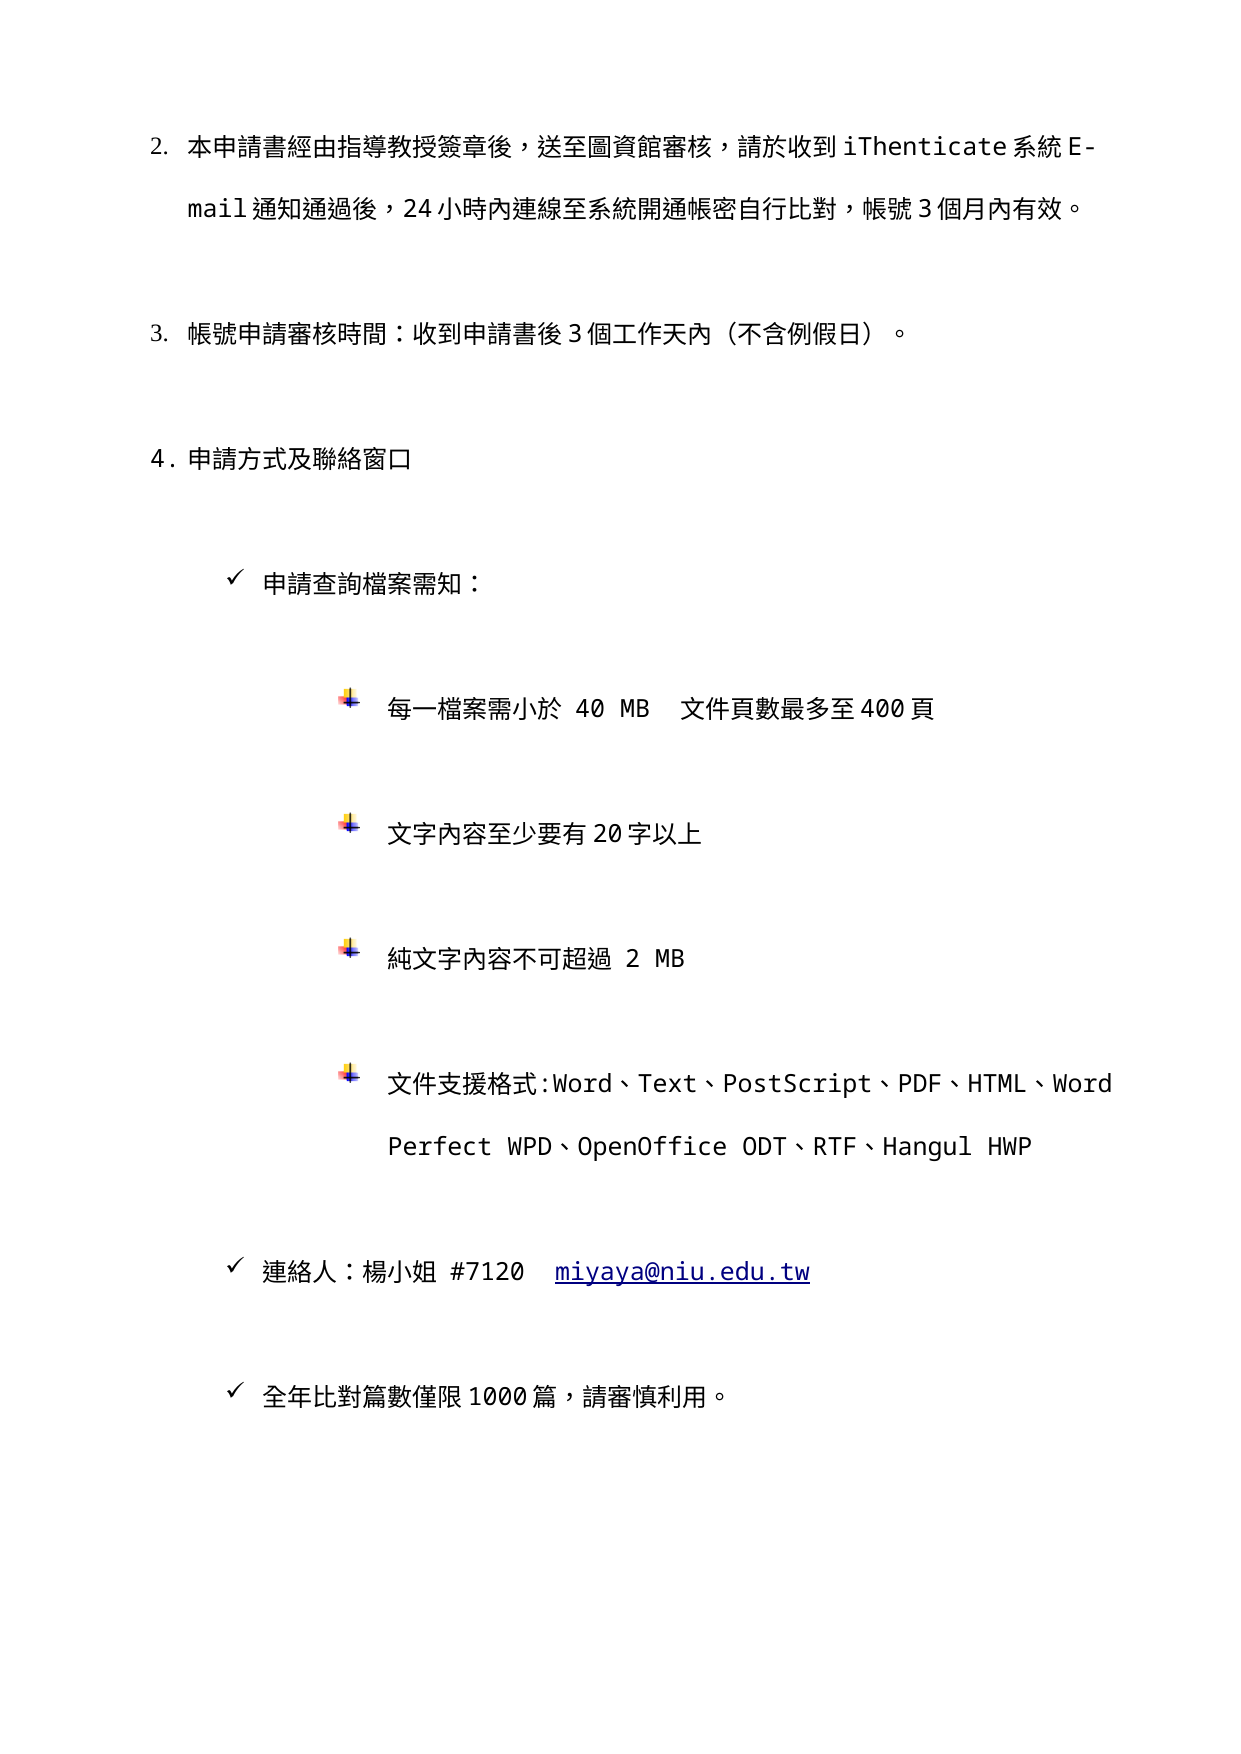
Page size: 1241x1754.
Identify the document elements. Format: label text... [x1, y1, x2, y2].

list 純文字內容不可超過 2 MB [337, 916, 1128, 979]
list 文件支援格式:Word、Text、PostScript、PDF、HTML、Word Perfect WPD、OpenOffice ODT、RTF、Hangul HWP [337, 1041, 1128, 1166]
list 申請方式及聯絡窗口 [150, 416, 1128, 479]
list 每一檔案需小於 40 MB 文件頁數最多至400頁 [337, 666, 1128, 729]
list 申請查詢檔案需知： [225, 541, 1128, 604]
list 連絡人：楊小姐 #7120 miyaya@niu.edu.tw [225, 1229, 1128, 1291]
list 帳號申請審核時間：收到申請書後3個工作天內（不含例假日）。 [150, 291, 1128, 354]
list 全年比對篇數僅限1000篇，請審慎利用。 [225, 1354, 1128, 1416]
list 文字內容至少要有20字以上 [337, 791, 1128, 854]
list 本申請書經由指導教授簽章後，送至圖資館審核，請於收到iThenticate系統E-mail通知通過後，24小時內連線至系統開通帳密自行比對，帳號3個月內有效。 [150, 104, 1128, 229]
